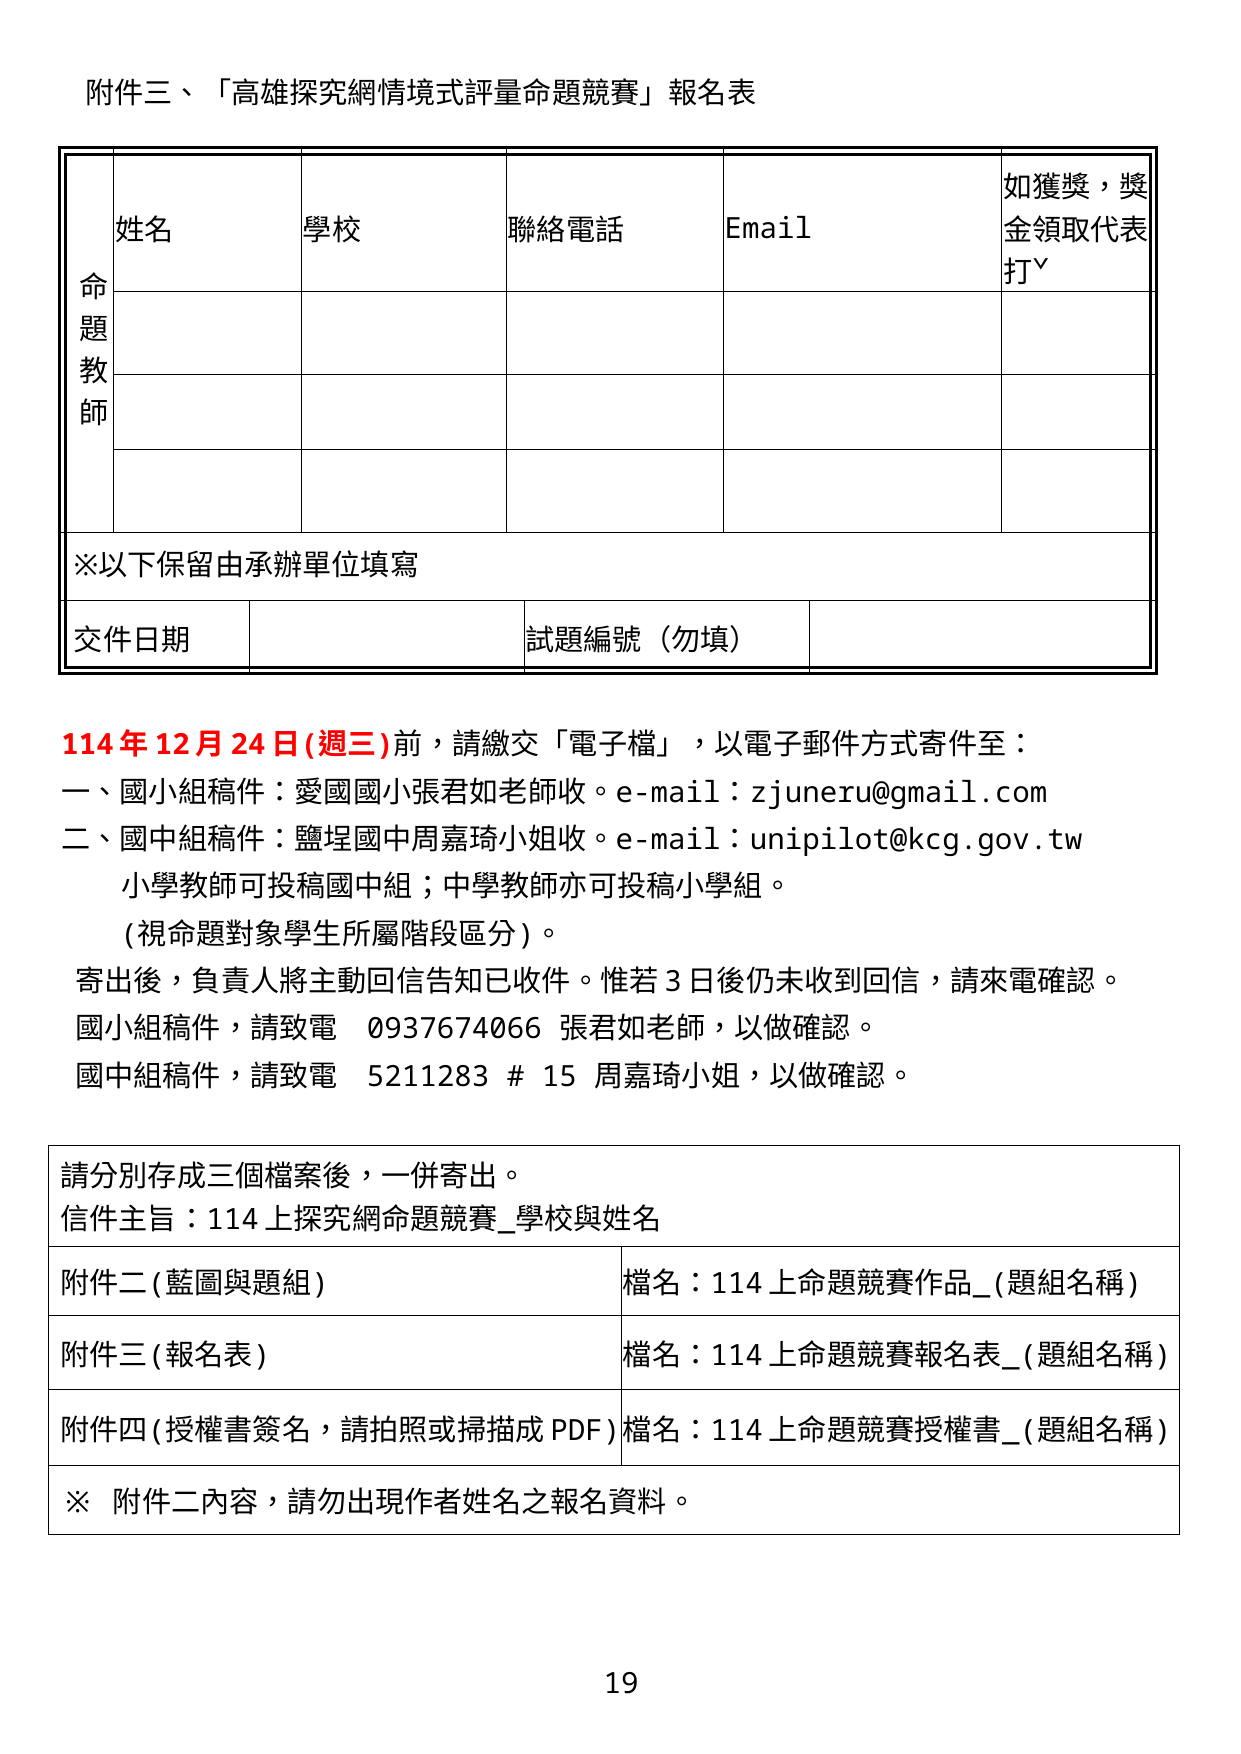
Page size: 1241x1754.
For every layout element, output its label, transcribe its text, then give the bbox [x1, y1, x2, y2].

table_cell [724, 450, 1001, 532]
table_cell [1002, 292, 1149, 374]
table_cell [724, 375, 1001, 449]
table_cell [302, 450, 506, 532]
table_header 姓名 [114, 156, 301, 291]
table_cell [302, 292, 506, 374]
table_cell [1002, 375, 1149, 449]
table_header 學校 [302, 156, 506, 291]
table_cell 附件四(授權書簽名，請拍照或掃描成PDF) [49, 1390, 621, 1464]
text 小學教師可投稿國中組；中學教師亦可投稿小學組。 [61, 863, 1181, 905]
table_cell [724, 292, 1001, 374]
table_cell 檔名：114上命題競賽授權書_(題組名稱) [622, 1390, 1179, 1464]
table_header Email [724, 156, 1001, 291]
table_cell [1002, 450, 1149, 532]
table_header 如獲獎，獎金領取代表打ˇ [1002, 149, 1154, 291]
text (視命題對象學生所屬階段區分)。 [120, 910, 1181, 953]
table_header [507, 149, 723, 153]
table_cell [507, 292, 723, 374]
text 附件三、「高雄探究網情境式評量命題競賽」報名表 [60, 69, 1181, 111]
table_cell [114, 292, 301, 374]
table_cell [507, 450, 723, 532]
text 一、國小組稿件：愛國國小張君如老師收。e-mail：zjuneru@gmail.com [61, 768, 1181, 811]
table_cell [114, 450, 301, 532]
table_cell ※以下保留由承辦單位填寫 [67, 533, 1149, 600]
table_header 命題教師 [63, 149, 113, 532]
table_cell 附件二(藍圖與題組) [49, 1247, 621, 1315]
text 114年12月24日(週三)前，請繳交「電子檔」，以電子郵件方式寄件至： [61, 721, 1181, 763]
table_header 請分別存成三個檔案後，一併寄出。 信件主旨：114上探究網命題競賽_學校與姓名 [49, 1146, 1179, 1246]
table_cell 附件三(報名表) [49, 1316, 621, 1389]
table_cell [114, 375, 301, 449]
table_cell [507, 375, 723, 449]
table_header [114, 149, 301, 153]
table_cell [250, 601, 524, 666]
table_cell ※ 附件二內容，請勿出現作者姓名之報名資料。 [49, 1466, 1179, 1534]
text 國中組稿件，請致電 5211283 # 15 周嘉琦小姐，以做確認。 [75, 1052, 1181, 1095]
table_header 聯絡電話 [507, 156, 723, 291]
table_cell 檔名：114上命題競賽作品_(題組名稱) [622, 1247, 1179, 1315]
table_header [724, 149, 1001, 153]
text 二、國中組稿件：鹽埕國中周嘉琦小姐收。e-mail：unipilot@kcg.gov.tw [61, 816, 1181, 858]
table_header [302, 149, 506, 153]
text 寄出後，負責人將主動回信告知已收件。惟若3日後仍未收到回信，請來電確認。 [75, 958, 1181, 1000]
table_cell [302, 375, 506, 449]
table_cell 檔名：114上命題競賽報名表_(題組名稱) [622, 1316, 1179, 1389]
table_cell 試題編號（勿填） [525, 601, 809, 666]
table_cell 交件日期 [67, 601, 249, 666]
text 國小組稿件，請致電 0937674066 張君如老師，以做確認。 [75, 1005, 1181, 1047]
table_cell [810, 601, 1149, 666]
